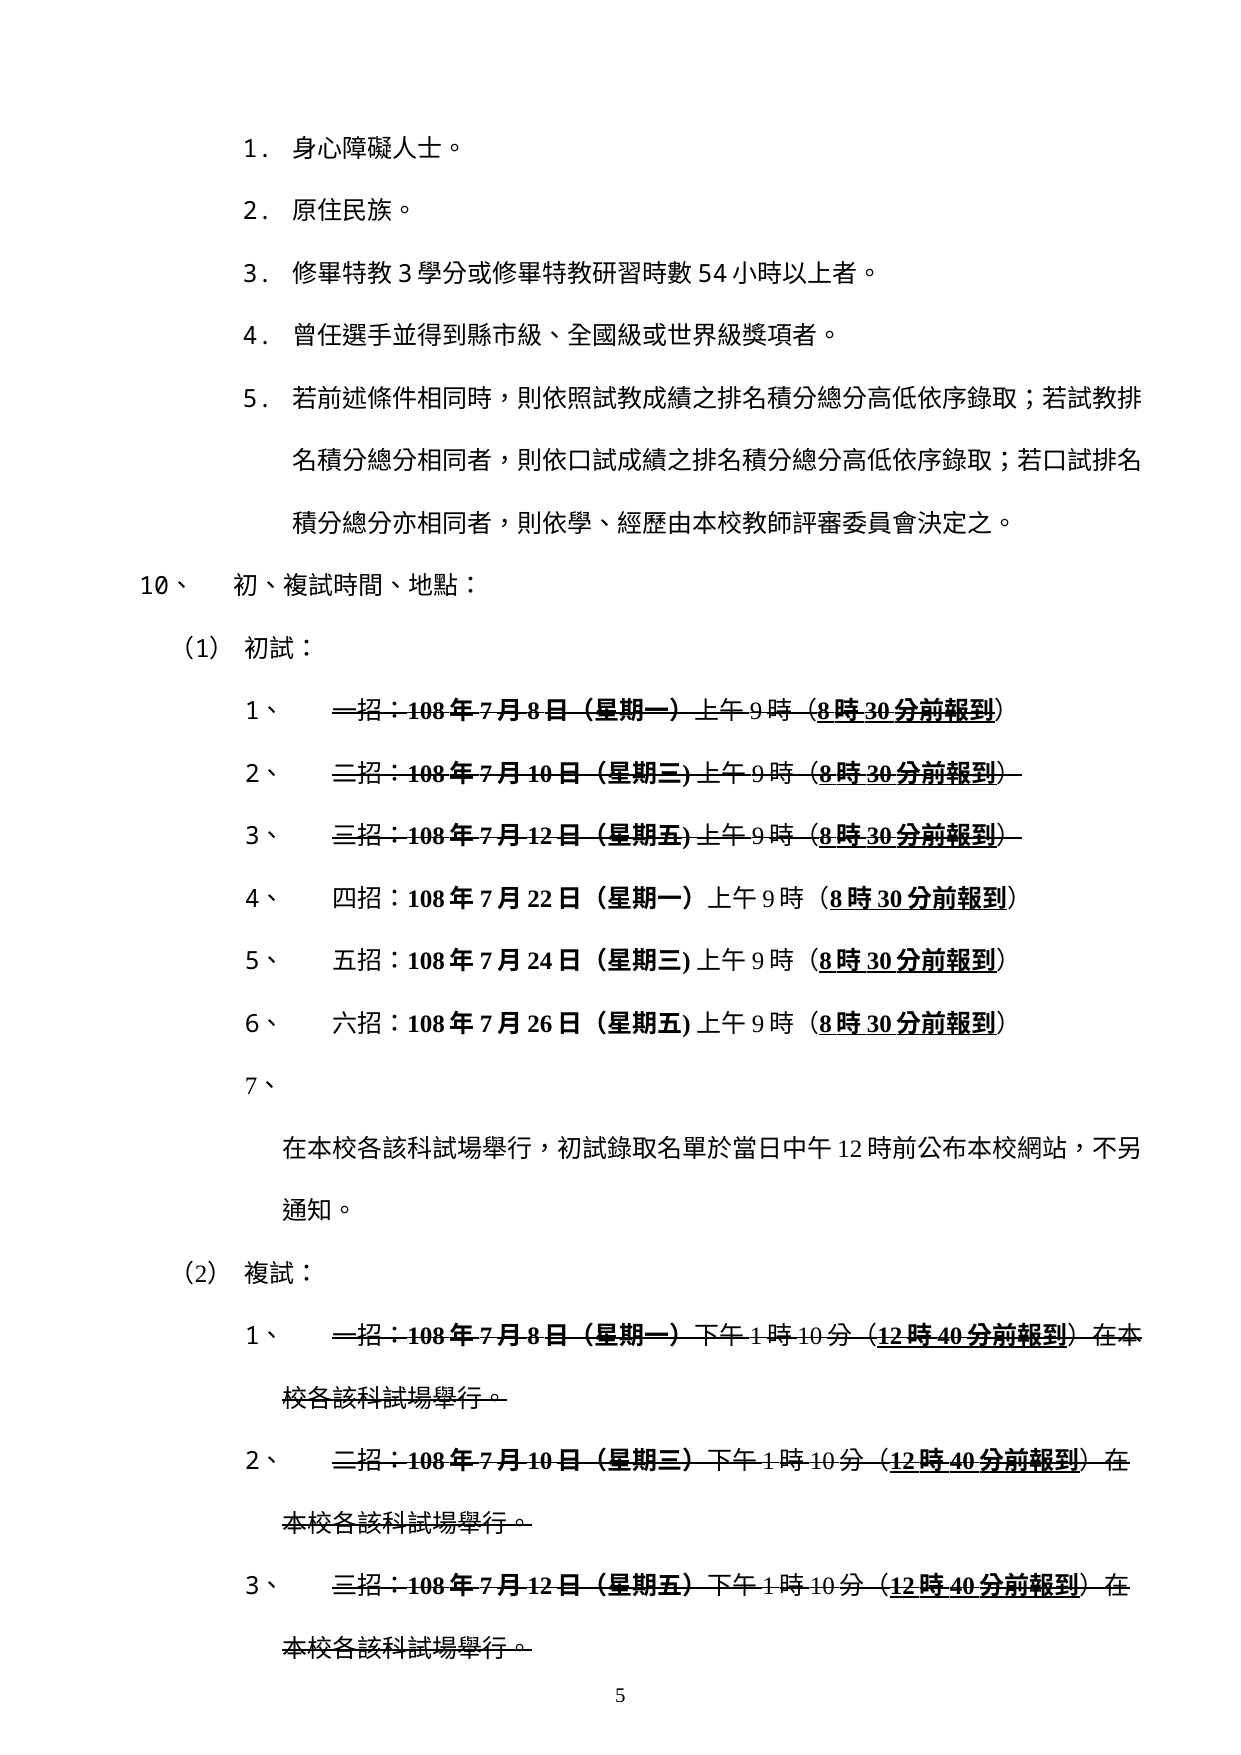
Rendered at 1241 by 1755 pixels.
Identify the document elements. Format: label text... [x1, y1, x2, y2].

list 四招：108年7月22日（星期一）上午9時（8時30分前報到） [244, 854, 1146, 917]
list 六招：108年7月26日（星期五) 上午9時（8時30分前報到） [244, 979, 1146, 1042]
list 若前述條件相同時，則依照試教成績之排名積分總分高低依序錄取；若試教排名積分總分相同者，則依口試成績之排名積分總分高低依序錄取；若口試排名積分總分亦相同者，則依學、經歷由本校教師評審委員會決定之。 [242, 354, 1146, 542]
list 修畢特教3學分或修畢特教研習時數54小時以上者。 [242, 229, 1146, 292]
list 三招：108年7月12日（星期五) 上午9時（8時30分前報到） [244, 792, 1146, 854]
list 二招：108年7月10日（星期三) 上午9時（8時30分前報到） [244, 729, 1146, 792]
list 三招：108年7月12日（星期五）下午1時10分（12時40分前報到）在本校各該科試場舉行。 [244, 1542, 1146, 1667]
list 複試： [169, 1229, 1146, 1292]
list 身心障礙人士。 [242, 104, 1146, 167]
list 曾任選手並得到縣市級、全國級或世界級獎項者。 [242, 292, 1146, 354]
list 一招：108年7月8日（星期一）下午1時10分（12時40分前報到）在本校各該科試場舉行。 [244, 1292, 1146, 1417]
list 一招：108年7月8日（星期一）上午9時（8時30分前報到） [244, 667, 1146, 729]
list 原住民族。 [242, 167, 1146, 229]
list 初試： [169, 604, 1146, 667]
text 在本校各該科試場舉行，初試錄取名單於當日中午12時前公布本校網站，不另通知。 [282, 1104, 1146, 1229]
list 五招：108年7月24日（星期三) 上午9時（8時30分前報到） [244, 917, 1146, 979]
list 初、複試時間、地點： [139, 542, 1146, 604]
list 二招：108年7月10日（星期三）下午1時10分（12時40分前報到）在本校各該科試場舉行。 [244, 1417, 1146, 1542]
